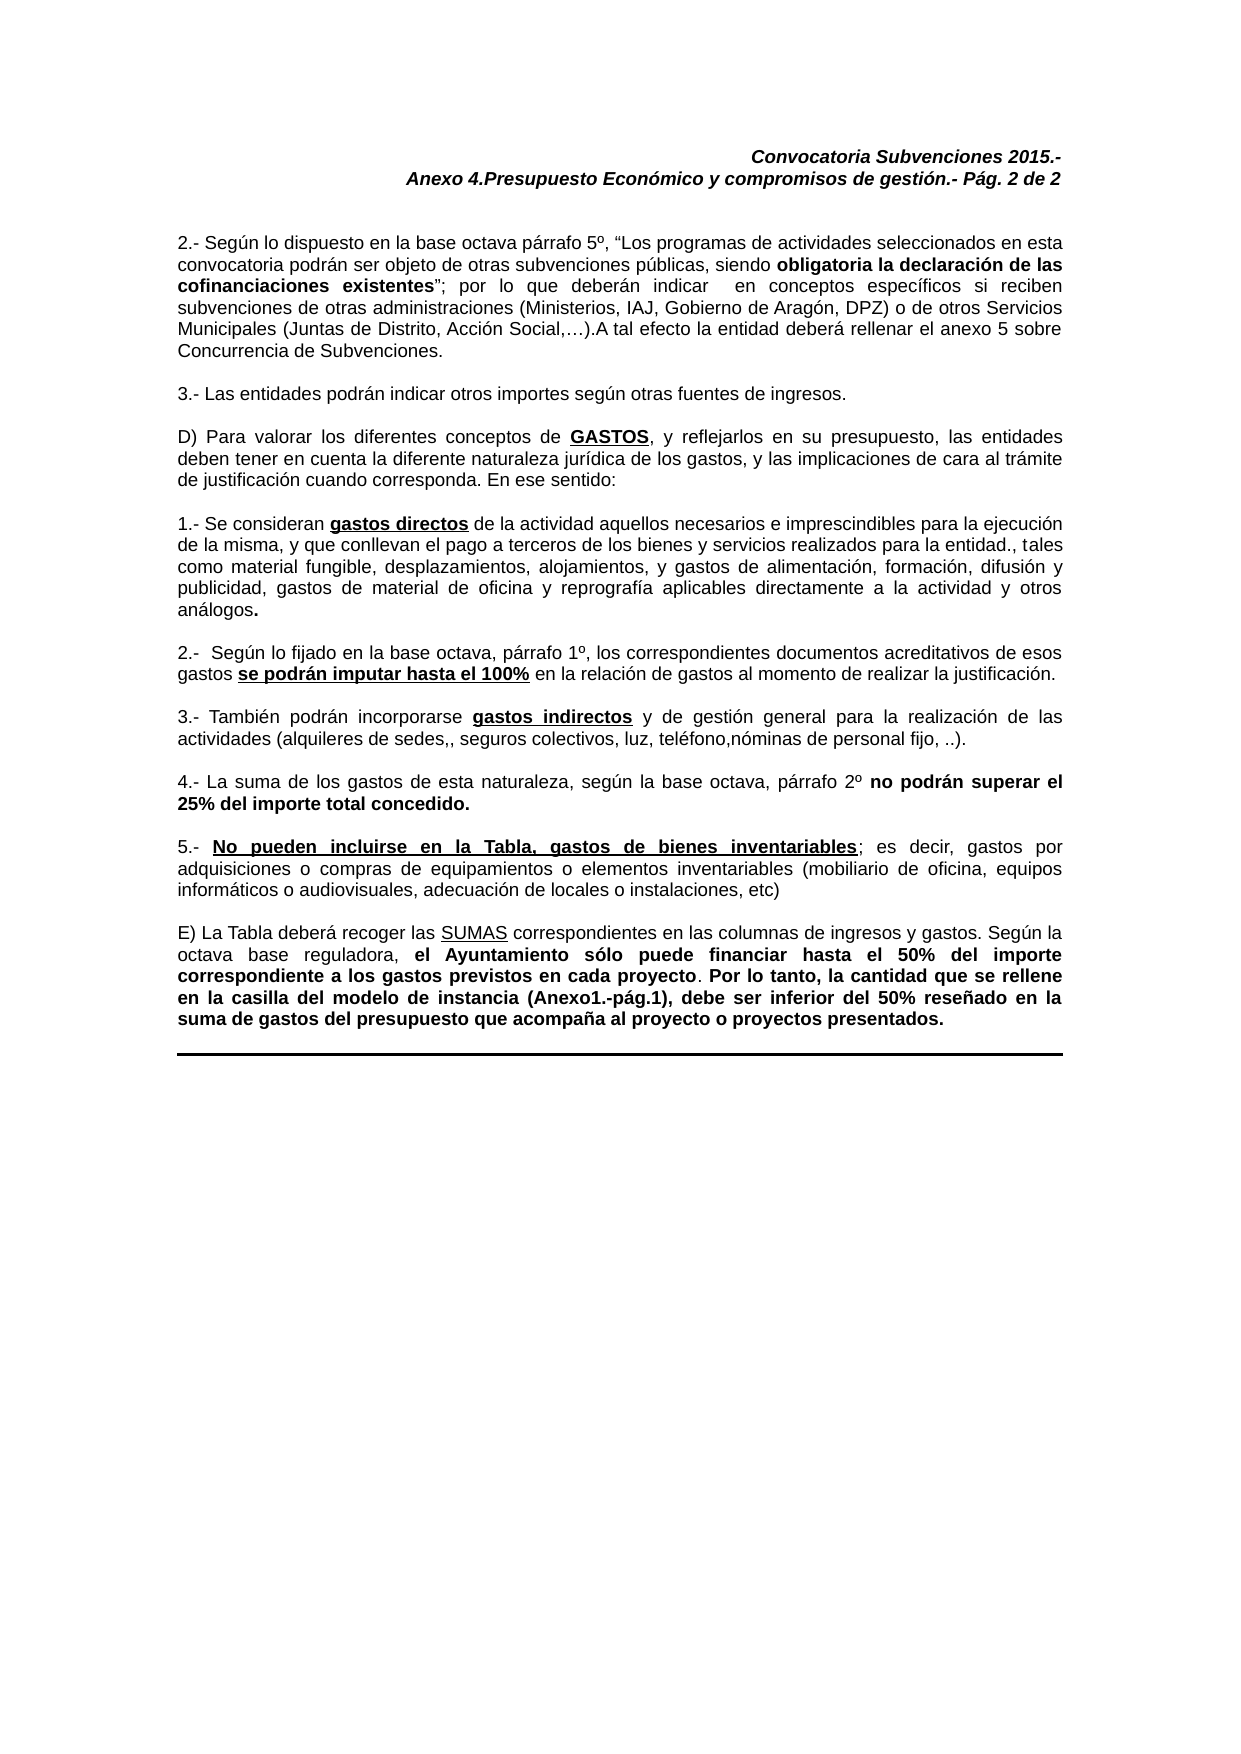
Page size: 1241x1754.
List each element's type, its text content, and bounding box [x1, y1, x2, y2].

text 2.- Según lo fijado en la base octava, párrafo 1º, los correspondientes documentos acreditativos de esos gastos se podrán imputar hasta el 100% en la relación de gastos al momento de realizar la justificación. [177, 642, 1063, 685]
subtitle Convocatoria Subvenciones 2015.- [177, 146, 1063, 167]
text D) Para valorar los diferentes conceptos de GASTOS, y reflejarlos en su presupuesto, las entidades deben tener en cuenta la diferente naturaleza jurídica de los gastos, y las implicaciones de cara al trámite de justificación cuando corresponda. En ese sentido: [177, 426, 1063, 491]
text 2.- Según lo dispuesto en la base octava párrafo 5º, “Los programas de actividades seleccionados en esta convocatoria podrán ser objeto de otras subvenciones públicas, siendo obligatoria la declaración de las cofinanciaciones existentes”; por lo que deberán indicar en conceptos específicos si reciben subvenciones de otras administraciones (Ministerios, IAJ, Gobierno de Aragón, DPZ) o de otros Servicios Municipales (Juntas de Distrito, Acción Social,…).A tal efecto la entidad deberá rellenar el anexo 5 sobre Concurrencia de Subvenciones. [177, 232, 1063, 361]
text 3.- Las entidades podrán indicar otros importes según otras fuentes de ingresos. [177, 383, 1088, 404]
text 1.- Se consideran gastos directos de la actividad aquellos necesarios e imprescindibles para la ejecución de la misma, y que conllevan el pago a terceros de los bienes y servicios realizados para la entidad., tales como material fungible, desplazamientos, alojamientos, y gastos de alimentación, formación, difusión y publicidad, gastos de material de oficina y reprografía aplicables directamente a la actividad y otros análogos. [177, 512, 1063, 620]
text 4.- La suma de los gastos de esta naturaleza, según la base octava, párrafo 2º no podrán superar el 25% del importe total concedido. [177, 771, 1063, 814]
subtitle Anexo 4.Presupuesto Económico y compromisos de gestión.- Pág. 2 de 2 [177, 167, 1063, 189]
text 3.- También podrán incorporarse gastos indirectos y de gestión general para la realización de las actividades (alquileres de sedes,, seguros colectivos, luz, teléfono,nóminas de personal fijo, ..). [177, 706, 1063, 749]
text 5.- No pueden incluirse en la Tabla, gastos de bienes inventariables; es decir, gastos por adquisiciones o compras de equipamientos o elementos inventariables (mobiliario de oficina, equipos informáticos o audiovisuales, adecuación de locales o instalaciones, etc) [177, 836, 1063, 900]
text E) La Tabla deberá recoger las SUMAS correspondientes en las columnas de ingresos y gastos. Según la octava base reguladora, el Ayuntamiento sólo puede financiar hasta el 50% del importe correspondiente a los gastos previstos en cada proyecto. Por lo tanto, la cantidad que se rellene en la casilla del modelo de instancia (Anexo1.-pág.1), debe ser inferior del 50% reseñado en la suma de gastos del presupuesto que acompaña al proyecto o proyectos presentados. [177, 922, 1063, 1030]
